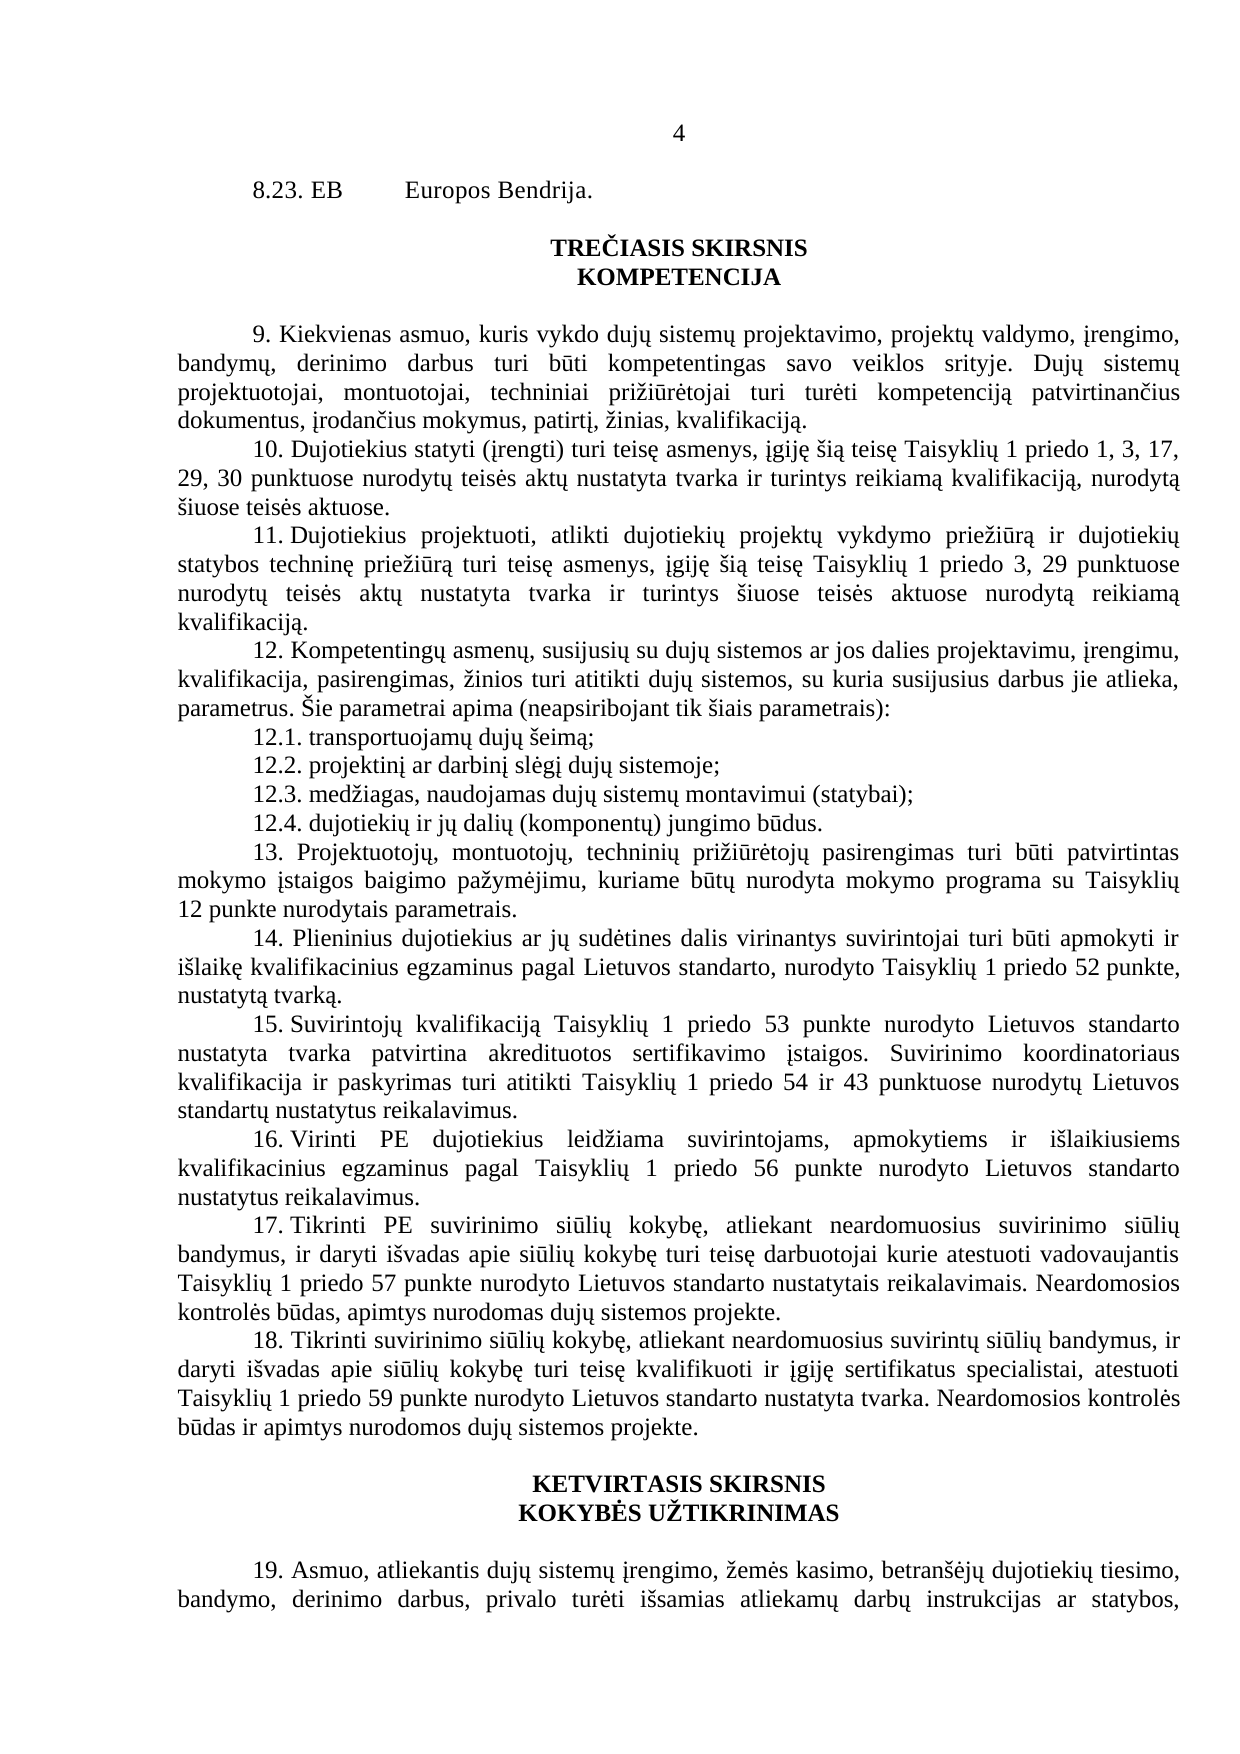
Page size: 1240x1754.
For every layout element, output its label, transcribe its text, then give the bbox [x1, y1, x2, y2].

text 12.2. projektinį ar darbinį slėgį dujų sistemoje; [177, 751, 1181, 779]
text 8.23. EB Europos Bendrija. [177, 176, 1181, 204]
text 9. Kiekvienas asmuo, kuris vykdo dujų sistemų projektavimo, projektų valdymo, įrengimo, bandymų, derinimo darbus turi būti kompetentingas savo veiklos srityje. Dujų sistemų projektuotojai, montuotojai, techniniai prižiūrėtojai turi turėti kompetenciją patvirtinančius dokumentus, įrodančius mokymus, patirtį, žinias, kvalifikaciją. [177, 319, 1181, 434]
text KOKYBĖS UŽTIKRINIMAS [177, 1498, 1181, 1527]
text 15. Suvirintojų kvalifikaciją Taisyklių 1 priedo 53 punkte nurodyto Lietuvos standarto nustatyta tvarka patvirtina akredituotos sertifikavimo įstaigos. Suvirinimo koordinatoriaus kvalifikacija ir paskyrimas turi atitikti Taisyklių 1 priedo 54 ir 43 punktuose nurodytų Lietuvos standartų nustatytus reikalavimus. [177, 1009, 1181, 1124]
text 19. Asmuo, atliekantis dujų sistemų įrengimo, žemės kasimo, betranšėjų dujotiekių tiesimo, bandymo, derinimo darbus, privalo turėti išsamias atliekamų darbų instrukcijas ar statybos, [177, 1556, 1181, 1613]
text 16. Virinti PE dujotiekius leidžiama suvirintojams, apmokytiems ir išlaikiusiems kvalifikacinius egzaminus pagal Taisyklių 1 priedo 56 punkte nurodyto Lietuvos standarto nustatytus reikalavimus. [177, 1124, 1181, 1211]
text 12.4. dujotiekių ir jų dalių (komponentų) jungimo būdus. [177, 808, 1181, 837]
text 11. Dujotiekius projektuoti, atlikti dujotiekių projektų vykdymo priežiūrą ir dujotiekių statybos techninę priežiūrą turi teisę asmenys, įgiję šią teisę Taisyklių 1 priedo 3, 29 punktuose nurodytų teisės aktų nustatyta tvarka ir turintys šiuose teisės aktuose nurodytą reikiamą kvalifikaciją. [177, 521, 1181, 636]
text 13. Projektuotojų, montuotojų, techninių prižiūrėtojų pasirengimas turi būti patvirtintas mokymo įstaigos baigimo pažymėjimu, kuriame būtų nurodyta mokymo programa su Taisyklių 12 punkte nurodytais parametrais. [177, 837, 1181, 923]
text TREČIASIS SKIRSNIS [177, 233, 1181, 262]
text 10. Dujotiekius statyti (įrengti) turi teisę asmenys, įgiję šią teisę Taisyklių 1 priedo 1, 3, 17, 29, 30 punktuose nurodytų teisės aktų nustatyta tvarka ir turintys reikiamą kvalifikaciją, nurodytą šiuose teisės aktuose. [177, 434, 1181, 521]
text 12.1. transportuojamų dujų šeimą; [177, 722, 1181, 751]
text KOMPETENCIJA [177, 262, 1181, 291]
text KETVIRTASIS SKIRSNIS [177, 1469, 1181, 1498]
text 12. Kompetentingų asmenų, susijusių su dujų sistemos ar jos dalies projektavimu, įrengimu, kvalifikacija, pasirengimas, žinios turi atitikti dujų sistemos, su kuria susijusius darbus jie atlieka, parametrus. Šie parametrai apima (neapsiribojant tik šiais parametrais): [177, 636, 1181, 722]
text 18. Tikrinti suvirinimo siūlių kokybę, atliekant neardomuosius suvirintų siūlių bandymus, ir daryti išvadas apie siūlių kokybę turi teisę kvalifikuoti ir įgiję sertifikatus specialistai, atestuoti Taisyklių 1 priedo 59 punkte nurodyto Lietuvos standarto nustatyta tvarka. Neardomosios kontrolės būdas ir apimtys nurodomos dujų sistemos projekte. [177, 1326, 1181, 1441]
text 14. Plieninius dujotiekius ar jų sudėtines dalis virinantys suvirintojai turi būti apmokyti ir išlaikę kvalifikacinius egzaminus pagal Lietuvos standarto, nurodyto Taisyklių 1 priedo 52 punkte, nustatytą tvarką. [177, 923, 1181, 1009]
text 12.3. medžiagas, naudojamas dujų sistemų montavimui (statybai); [177, 779, 1181, 808]
text 17. Tikrinti PE suvirinimo siūlių kokybę, atliekant neardomuosius suvirinimo siūlių bandymus, ir daryti išvadas apie siūlių kokybę turi teisę darbuotojai kurie atestuoti vadovaujantis Taisyklių 1 priedo 57 punkte nurodyto Lietuvos standarto nustatytais reikalavimais. Neardomosios kontrolės būdas, apimtys nurodomas dujų sistemos projekte. [177, 1211, 1181, 1326]
